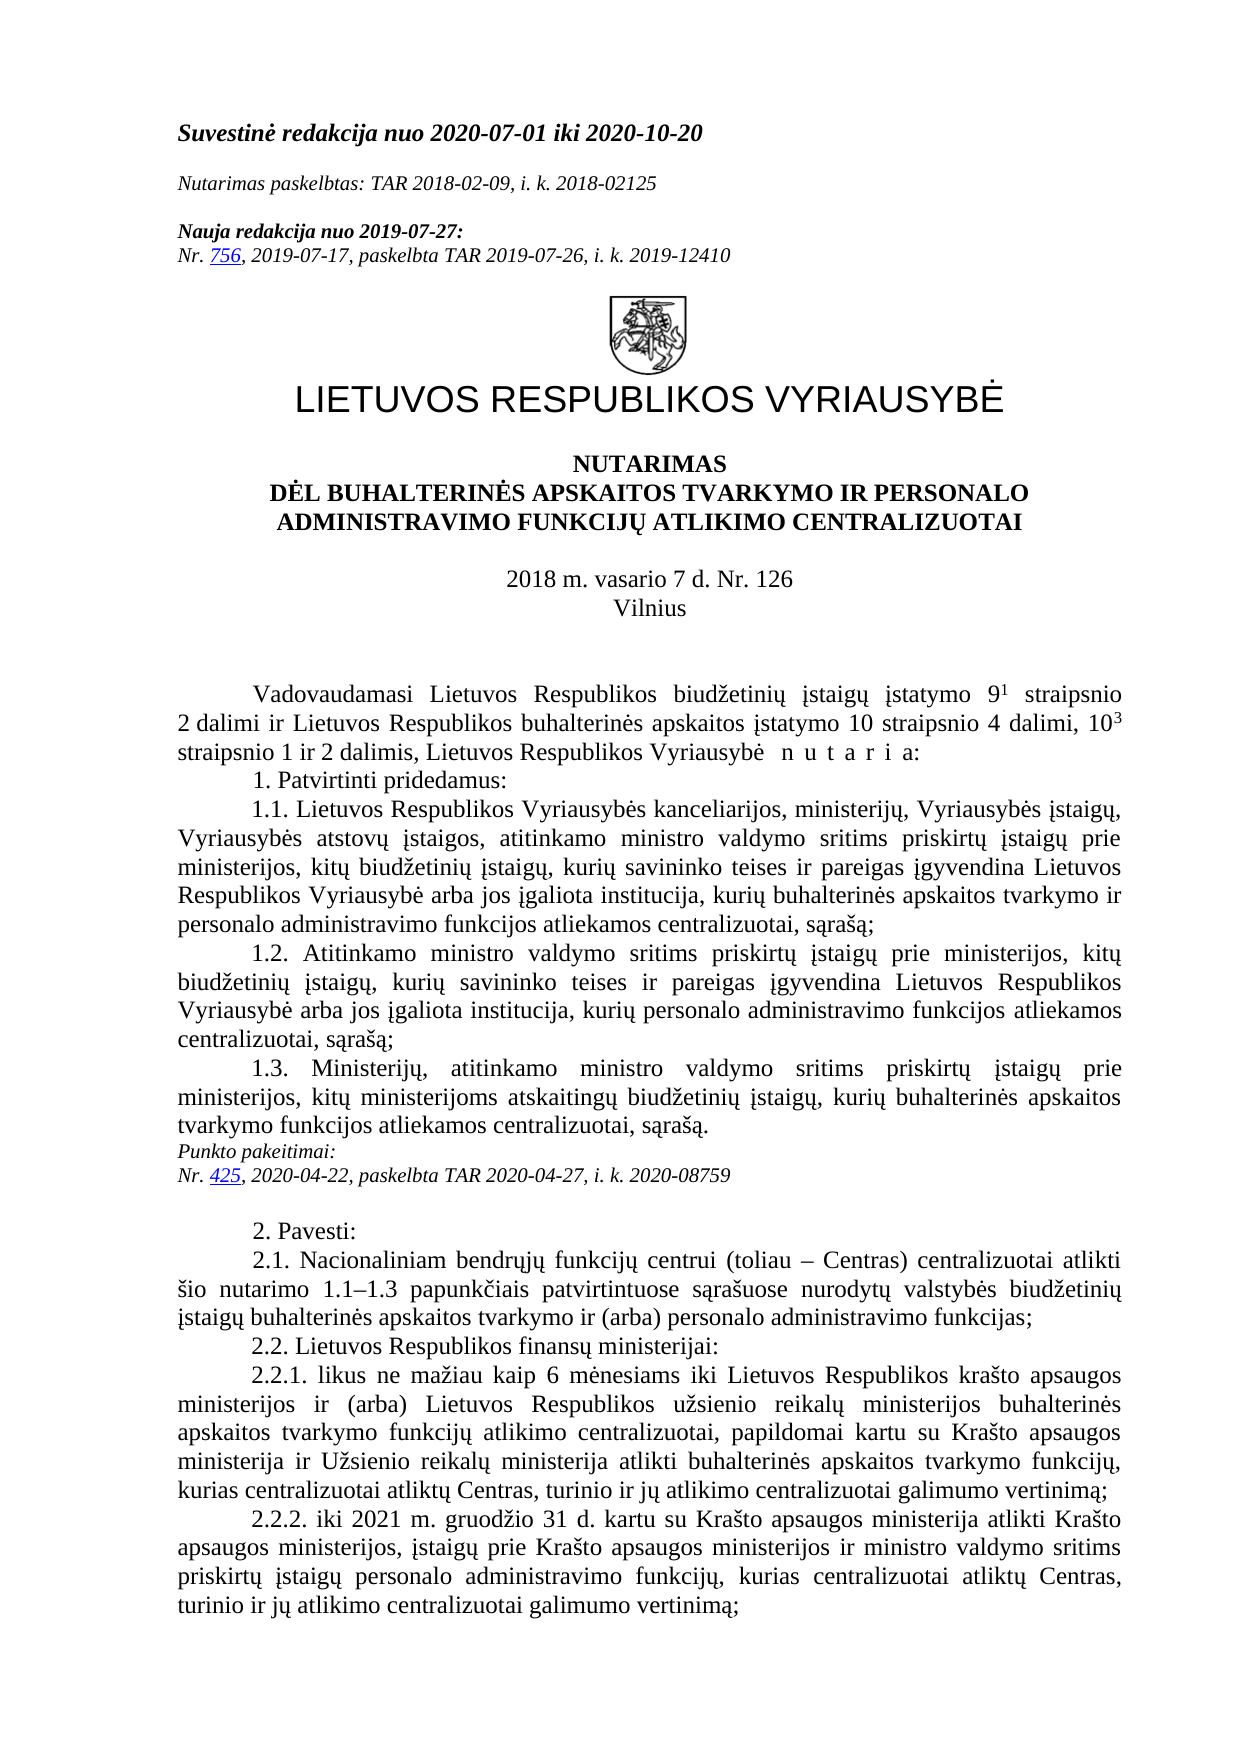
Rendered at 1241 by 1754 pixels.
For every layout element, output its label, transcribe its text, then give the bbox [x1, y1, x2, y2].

text 2018 m. vasario 7 d. Nr. 126 [177, 564, 1122, 593]
text nutarimas [177, 449, 1122, 478]
text Suvestinė redakcija nuo 2020-07-01 iki 2020-10-20 [177, 118, 1122, 147]
text 1.2. Atitinkamo ministro valdymo sritims priskirtų įstaigų prie ministerijos, kitų biudžetinių įstaigų, kurių savininko teises ir pareigas įgyvendina Lietuvos Respublikos Vyriausybė arba jos įgaliota institucija, kurių personalo administravimo funkcijos atliekamos centralizuotai, sąrašą; [177, 938, 1122, 1053]
text 2.2.1. likus ne mažiau kaip 6 mėnesiams iki Lietuvos Respublikos krašto apsaugos ministerijos ir (arba) Lietuvos Respublikos užsienio reikalų ministerijos buhalterinės apskaitos tvarkymo funkcijų atlikimo centralizuotai, papildomai kartu su Krašto apsaugos ministerija ir Užsienio reikalų ministerija atlikti buhalterinės apskaitos tvarkymo funkcijų, kurias centralizuotai atliktų Centras, turinio ir jų atlikimo centralizuotai galimumo vertinimą; [177, 1360, 1122, 1504]
text 2. Pavesti: [177, 1216, 1122, 1245]
text 2.2.2. iki 2021 m. gruodžio 31 d. kartu su Krašto apsaugos ministerija atlikti Krašto apsaugos ministerijos, įstaigų prie Krašto apsaugos ministerijos ir ministro valdymo sritims priskirtų įstaigų personalo administravimo funkcijų, kurias centralizuotai atliktų Centras, turinio ir jų atlikimo centralizuotai galimumo vertinimą; [177, 1504, 1122, 1619]
text Vadovaudamasi Lietuvos Respublikos biudžetinių įstaigų įstatymo 91 straipsnio 2 dalimi ir Lietuvos Respublikos buhalterinės apskaitos įstatymo 10 straipsnio 4 dalimi, 103 straipsnio 1 ir 2 dalimis, Lietuvos Respublikos Vyriausybė nutaria: [177, 679, 1122, 766]
text 1.3. Ministerijų, atitinkamo ministro valdymo sritims priskirtų įstaigų prie ministerijos, kitų ministerijoms atskaitingų biudžetinių įstaigų, kurių buhalterinės apskaitos tvarkymo funkcijos atliekamos centralizuotai, sąrašą. [177, 1053, 1122, 1139]
text Punkto pakeitimai: [177, 1139, 1122, 1163]
text Nutarimas paskelbtas: TAR 2018-02-09, i. k. 2018-02125 [177, 171, 1122, 195]
text 1.1. Lietuvos Respublikos Vyriausybės kanceliarijos, ministerijų, Vyriausybės įstaigų, Vyriausybės atstovų įstaigos, atitinkamo ministro valdymo sritims priskirtų įstaigų prie ministerijos, kitų biudžetinių įstaigų, kurių savininko teises ir pareigas įgyvendina Lietuvos Respublikos Vyriausybė arba jos įgaliota institucija, kurių buhalterinės apskaitos tvarkymo ir personalo administravimo funkcijos atliekamos centralizuotai, sąrašą; [177, 794, 1122, 938]
text 2.1. Nacionaliniam bendrųjų funkcijų centrui (toliau – Centras) centralizuotai atlikti šio nutarimo 1.1–1.3 papunkčiais patvirtintuose sąrašuose nurodytų valstybės biudžetinių įstaigų buhalterinės apskaitos tvarkymo ir (arba) personalo administravimo funkcijas; [177, 1245, 1122, 1331]
text 2.2. Lietuvos Respublikos finansų ministerijai: [177, 1331, 1122, 1360]
text Lietuvos Respublikos Vyriausybė [177, 377, 1122, 421]
text DĖL BUHALTERINĖS APSKAITOS TVARKYMO IR PERSONALO ADMINISTRAVIMO FUNKCIJŲ ATLIKIMO CENTRALIZUOTAI [177, 478, 1122, 536]
text Nr. 756, 2019-07-17, paskelbta TAR 2019-07-26, i. k. 2019-12410 [177, 243, 1122, 267]
text 1. Patvirtinti pridedamus: [177, 766, 1122, 794]
text Nauja redakcija nuo 2019-07-27: [177, 219, 1122, 243]
text Vilnius [177, 593, 1122, 622]
text Nr. 425, 2020-04-22, paskelbta TAR 2020-04-27, i. k. 2020-08759 [177, 1163, 1122, 1187]
